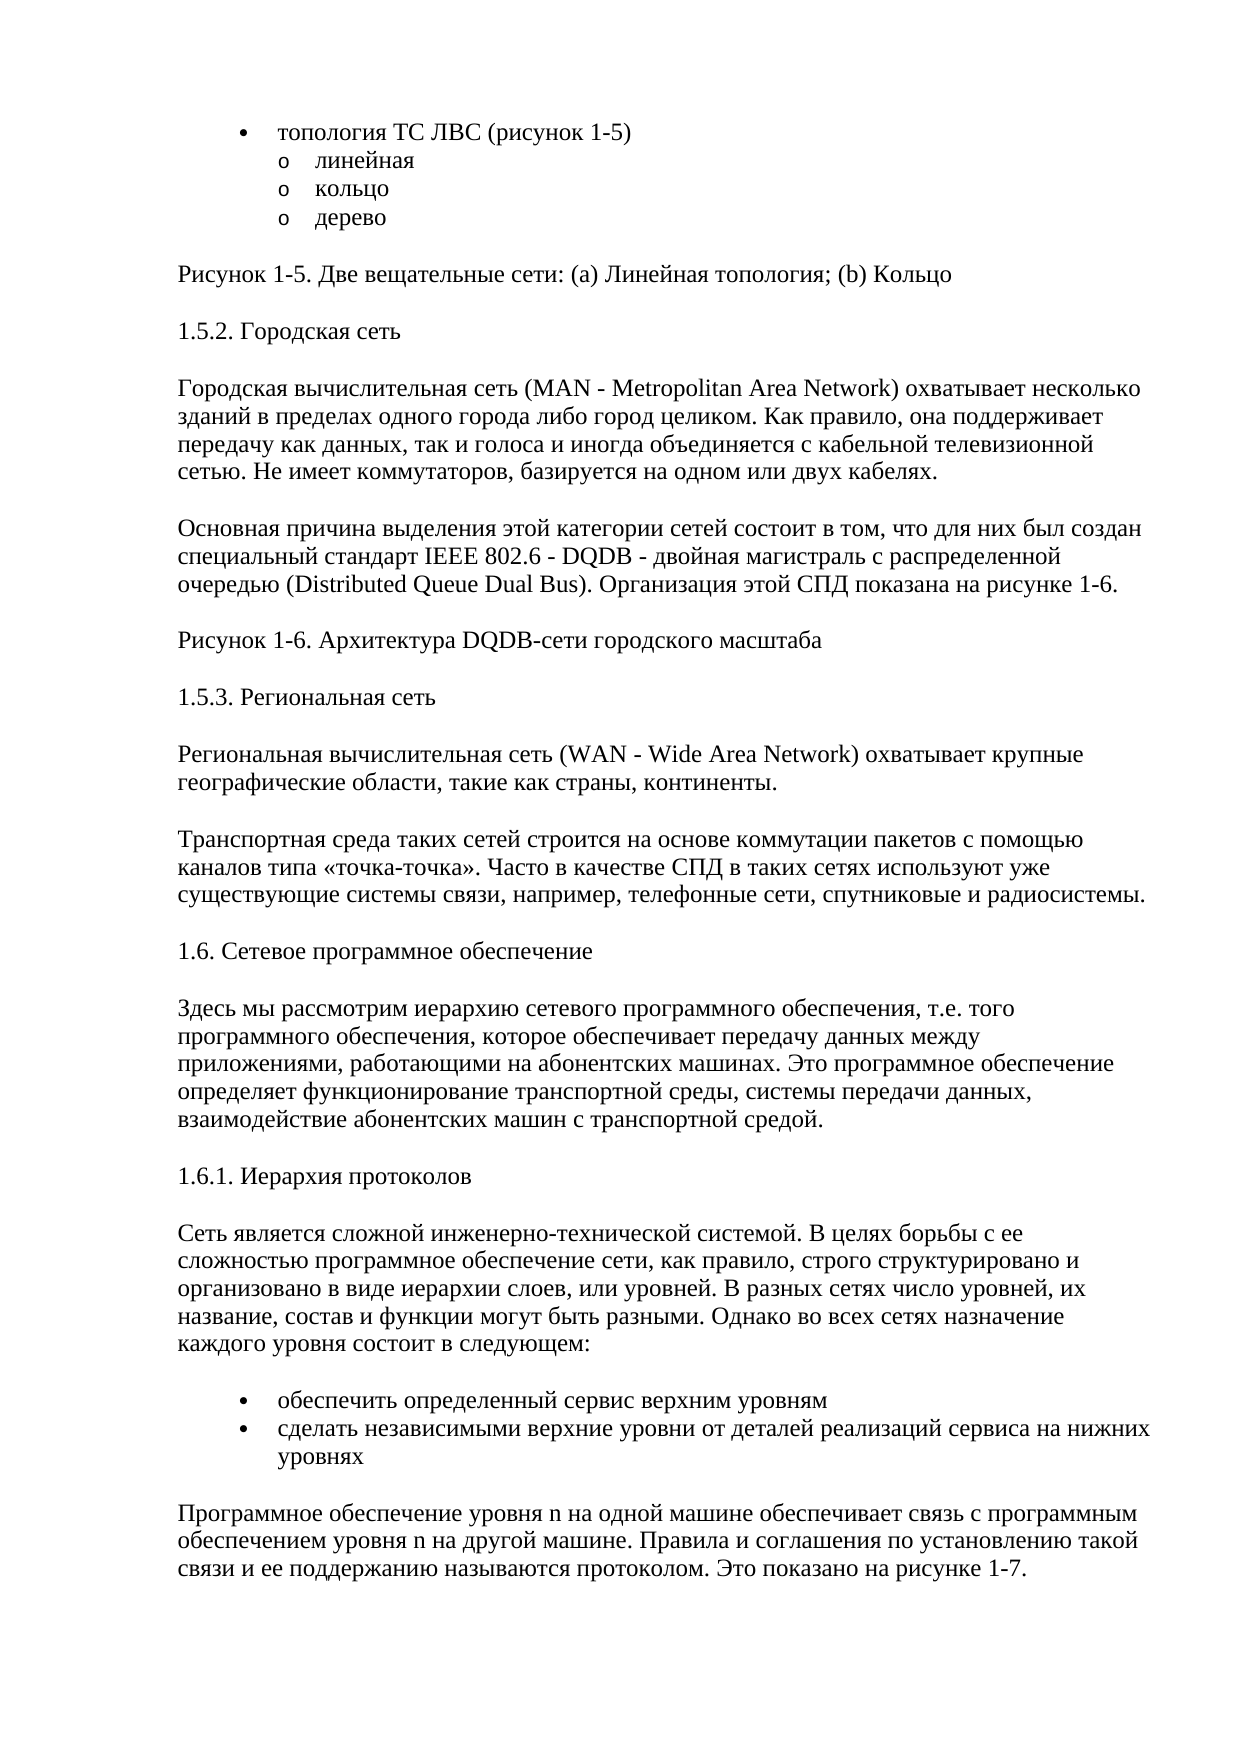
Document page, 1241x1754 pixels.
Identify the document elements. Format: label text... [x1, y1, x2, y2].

text Основная причина выделения этой категории сетей состоит в том, что для них был создан специальный стандарт IEEE 802.6 - DQDB - двойная магистраль с распределенной очередью (Distributed Queue Dual Bus). Организация этой СПД показана на рисунке 1-6. [177, 514, 1152, 597]
text Программное обеспечение уровня n на одной машине обеспечивает связь с программным обеспечением уровня n на другой машине. Правила и соглашения по установлению такой связи и ее поддержанию называются протоколом. Это показано на рисунке 1-7. [177, 1499, 1152, 1582]
list топология ТС ЛВС (рисунок 1-5) [240, 118, 1152, 146]
text 1.6.1. Иерархия протоколов [177, 1162, 1152, 1189]
list кольцо [277, 174, 1152, 203]
text 1.5.3. Региональная сеть [177, 683, 1152, 711]
text Здесь мы рассмотрим иерархию сетевого программного обеспечения, т.е. того программного обеспечения, которое обеспечивает передачу данных между приложениями, работающими на абонентских машинах. Это программное обеспечение определяет функционирование транспортной среды, системы передачи данных, взаимодействие абонентских машин с транспортной средой. [177, 994, 1152, 1133]
text Транспортная среда таких сетей строится на основе коммутации пакетов с помощью каналов типа «точка-точка». Часто в качестве СПД в таких сетях используют уже существующие системы связи, например, телефонные сети, спутниковые и радиосистемы. [177, 825, 1152, 908]
text Городская вычислительная сеть (MAN - Metropolitan Area Network) охватывает несколько зданий в пределах одного города либо город целиком. Как правило, она поддерживает передачу как данных, так и голоса и иногда объединяется с кабельной телевизионной сетью. Не имеет коммутаторов, базируется на одном или двух кабелях. [177, 374, 1152, 485]
list линейная [277, 146, 1152, 174]
list обеспечить определенный сервис верхним уровням [240, 1386, 1152, 1414]
text 1.6. Сетевое программное обеспечение [177, 937, 1152, 965]
list дерево [277, 203, 1152, 231]
text Рисунок 1-5. Две вещательные сети: (a) Линейная топология; (b) Кольцо [177, 261, 1152, 288]
text 1.5.2. Городская сеть [177, 317, 1152, 345]
text Региональная вычислительная сеть (WAN - Wide Area Network) охватывает крупные географические области, такие как страны, континенты. [177, 740, 1152, 796]
text Сеть является сложной инженерно-технической системой. В целях борьбы с ее сложностью программное обеспечение сети, как правило, строго структурировано и организовано в виде иерархии слоев, или уровней. В разных сетях число уровней, их название, состав и функции могут быть разными. Однако во всех сетях назначение каждого уровня состоит в следующем: [177, 1219, 1152, 1357]
text Рисунок 1-6. Архитектура DQDB-сети городского масштаба [177, 627, 1152, 654]
list сделать независимыми верхние уровни от деталей реализаций сервиса на нижних уровнях [240, 1414, 1152, 1469]
